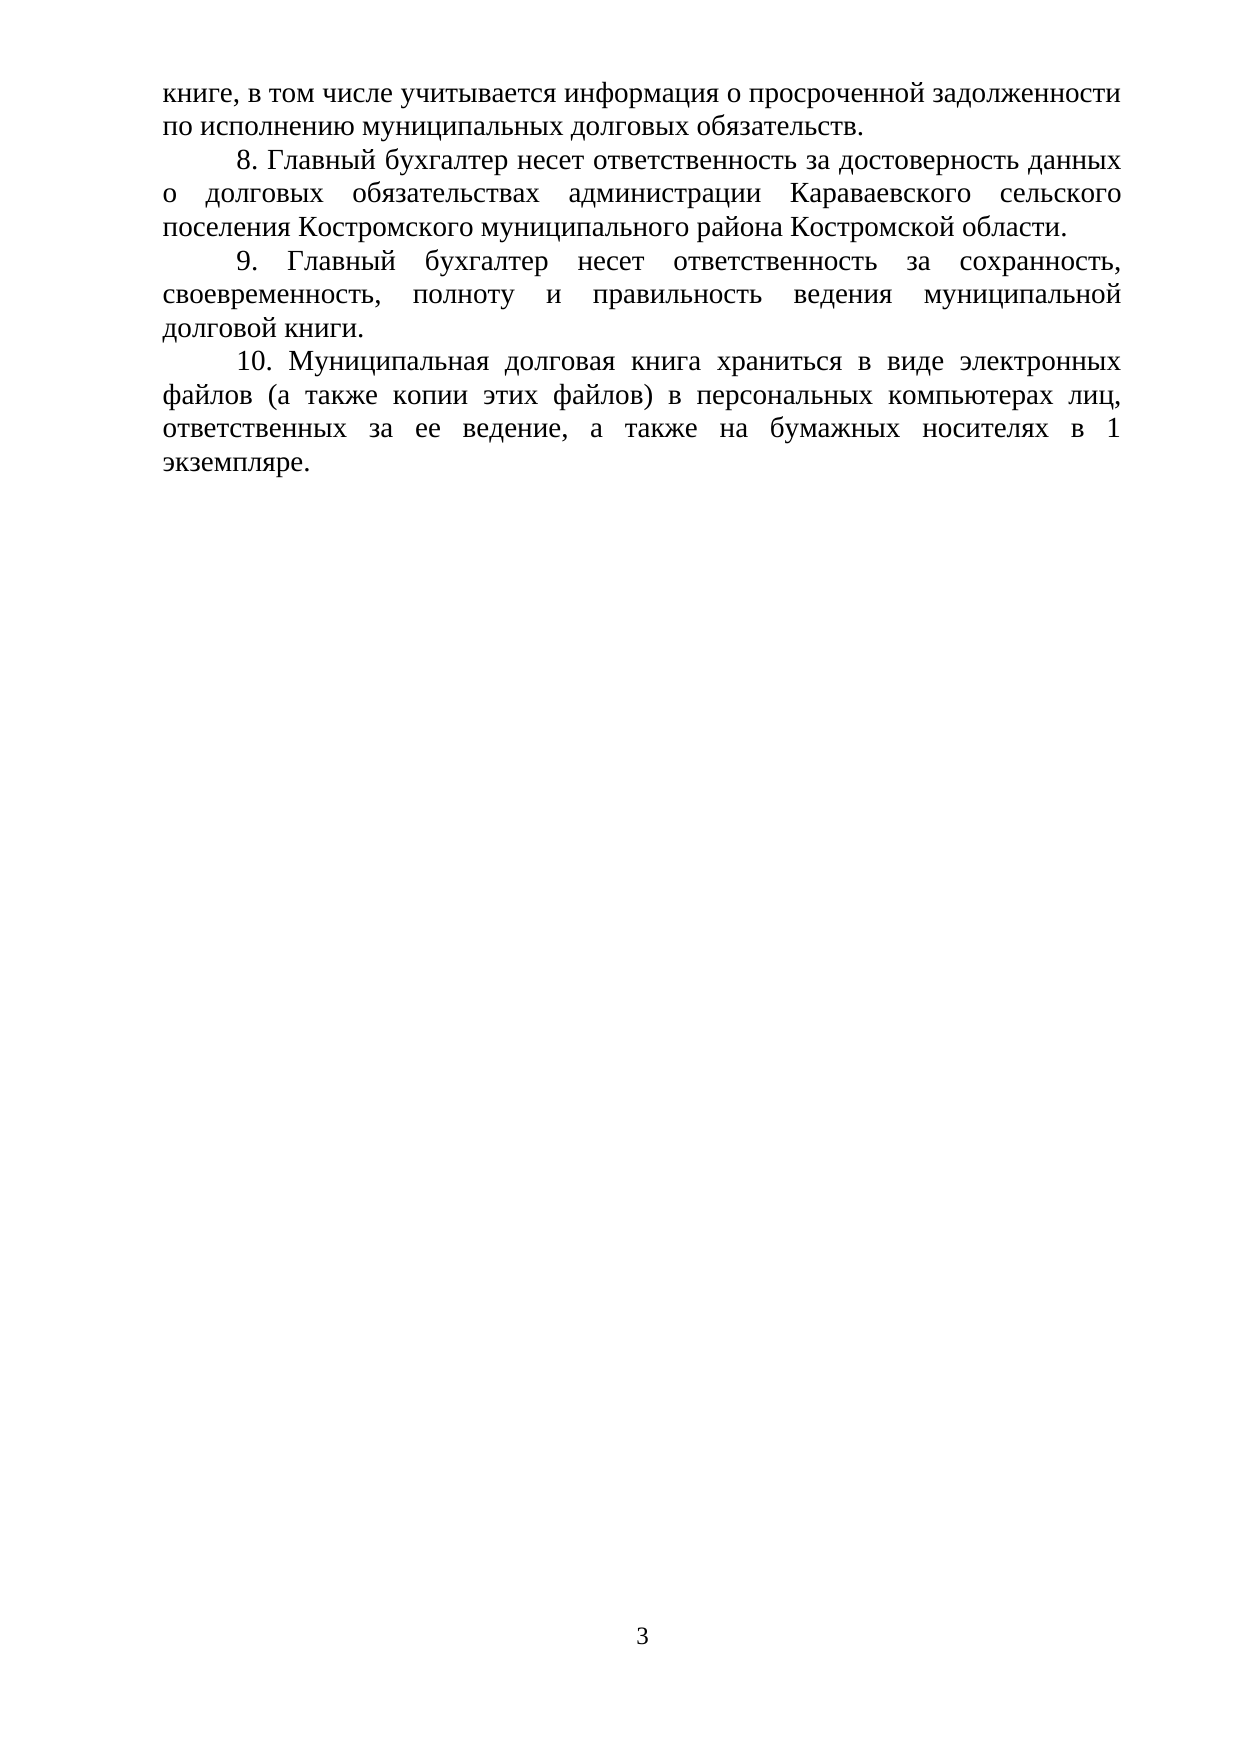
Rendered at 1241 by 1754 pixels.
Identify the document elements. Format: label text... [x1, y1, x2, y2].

text 9. Главный бухгалтер несет ответственность за сохранность, своевременность, полноту и правильность ведения муниципальной долговой книги. [162, 243, 1122, 343]
text 8. Главный бухгалтер несет ответственность за достоверность данных о долговых обязательствах администрации Караваевского сельского поселения Костромского муниципального района Костромской области. [162, 142, 1122, 243]
text книге, в том числе учитывается информация о просроченной задолженности по исполнению муниципальных долговых обязательств. [162, 75, 1122, 142]
text 10. Муниципальная долговая книга храниться в виде электронных файлов (а также копии этих файлов) в персональных компьютерах лиц, ответственных за ее ведение, а также на бумажных носителях в 1 экземпляре. [162, 343, 1122, 477]
